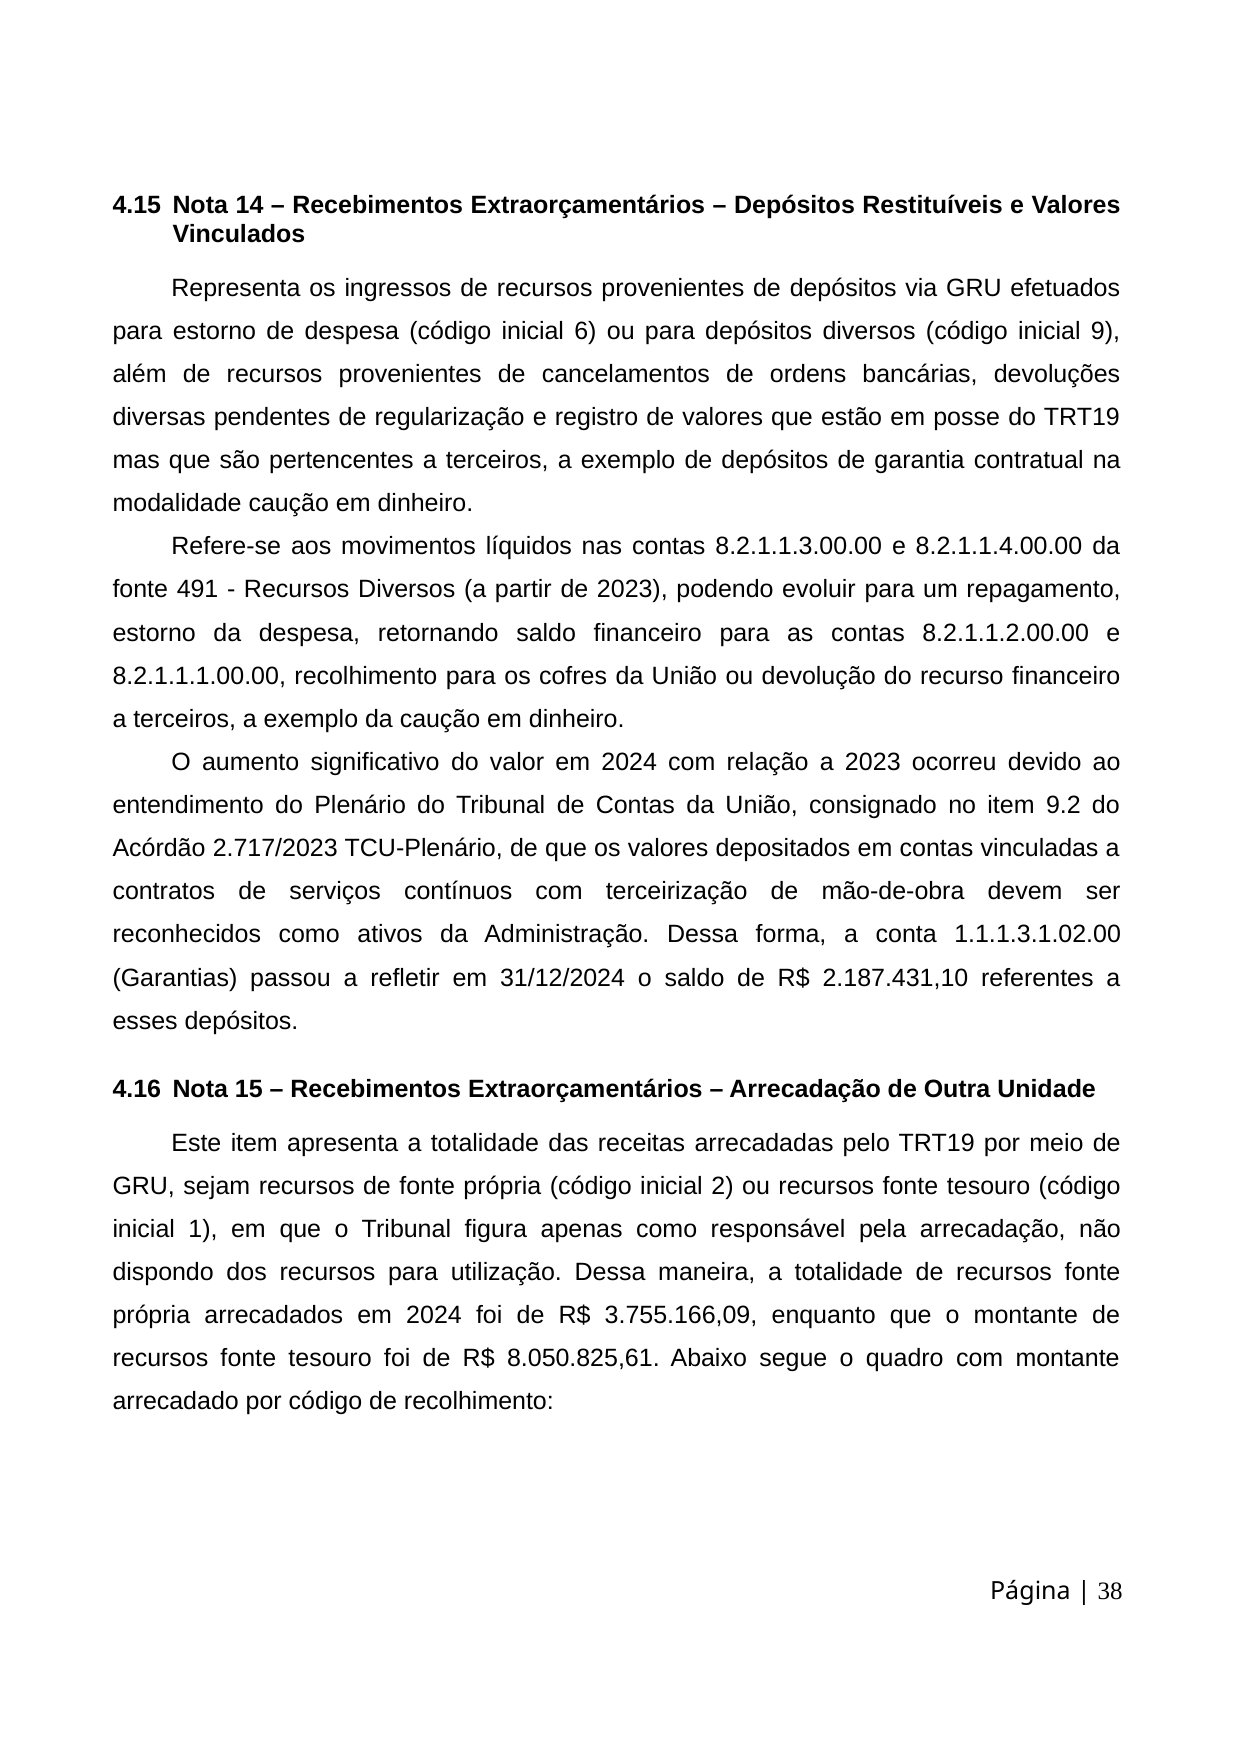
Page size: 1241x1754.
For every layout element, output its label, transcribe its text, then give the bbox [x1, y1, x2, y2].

text Refere-se aos movimentos líquidos nas contas 8.2.1.1.3.00.00 e 8.2.1.1.4.00.00 da fonte 491 - Recursos Diversos (a partir de 2023), podendo evoluir para um repagamento, estorno da despesa, retornando saldo financeiro para as contas 8.2.1.1.2.00.00 e 8.2.1.1.1.00.00, recolhimento para os cofres da União ou devolução do recurso financeiro a terceiros, a exemplo da caução em dinheiro. [112, 531, 1122, 732]
text O aumento significativo do valor em 2024 com relação a 2023 ocorreu devido ao entendimento do Plenário do Tribunal de Contas da União, consignado no item 9.2 do Acórdão 2.717/2023 TCU-Plenário, de que os valores depositados em contas vinculadas a contratos de serviços contínuos com terceirização de mão-de-obra devem ser reconhecidos como ativos da Administração. Dessa forma, a conta 1.1.1.3.1.02.00 (Garantias) passou a refletir em 31/12/2024 o saldo de R$ 2.187.431,10 referentes a esses depósitos. [112, 747, 1122, 1034]
text Este item apresenta a totalidade das receitas arrecadadas pelo TRT19 por meio de GRU, sejam recursos de fonte própria (código inicial 2) ou recursos fonte tesouro (código inicial 1), em que o Tribunal figura apenas como responsável pela arrecadação, não dispondo dos recursos para utilização. Dessa maneira, a totalidade de recursos fonte própria arrecadados em 2024 foi de R$ 3.755.166,09, enquanto que o montante de recursos fonte tesouro foi de R$ 8.050.825,61. Abaixo segue o quadro com montante arrecadado por código de recolhimento: [112, 1127, 1122, 1415]
subtitle Nota 15 – Recebimentos Extraorçamentários – Arrecadação de Outra Unidade [112, 1074, 1122, 1102]
text Representa os ingressos de recursos provenientes de depósitos via GRU efetuados para estorno de despesa (código inicial 6) ou para depósitos diversos (código inicial 9), além de recursos provenientes de cancelamentos de ordens bancárias, devoluções diversas pendentes de regularização e registro de valores que estão em posse do TRT19 mas que são pertencentes a terceiros, a exemplo de depósitos de garantia contratual na modalidade caução em dinheiro. [112, 272, 1122, 517]
subtitle Nota 14 – Recebimentos Extraorçamentários – Depósitos Restituíveis e Valores Vinculados [112, 190, 1122, 247]
